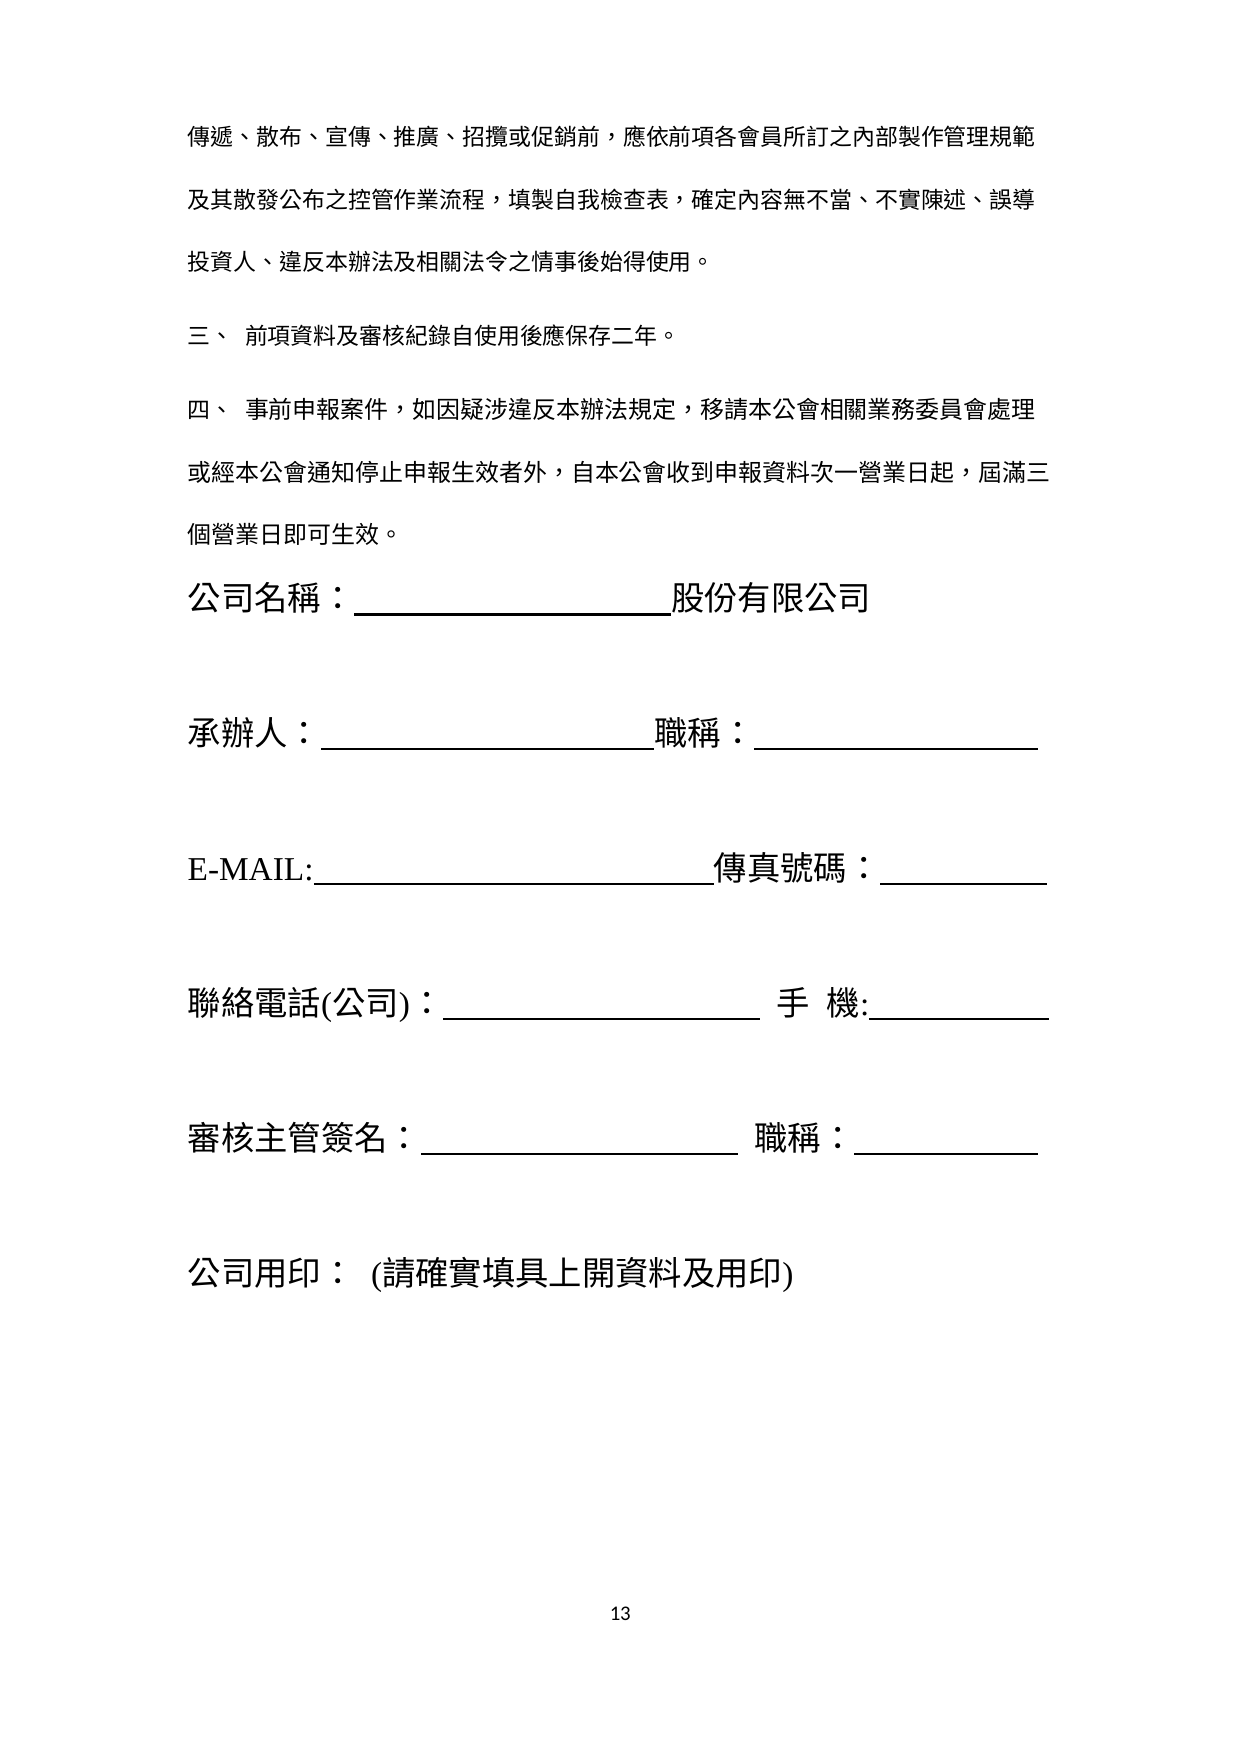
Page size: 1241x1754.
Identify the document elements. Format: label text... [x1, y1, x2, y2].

text 傳遞、散布、宣傳、推廣、招攬或促銷前，應依前項各會員所訂之內部製作管理規範及其散發公布之控管作業流程，填製自我檢查表，確定內容無不當、不實陳述、誤導投資人、違反本辦法及相關法令之情事後始得使用。 [187, 94, 1053, 282]
text 三、 前項資料及審核紀錄自使用後應保存二年。 [187, 293, 1053, 356]
text 公司名稱： 股份有限公司 [187, 554, 1053, 617]
text 承辦人： 職稱： [187, 689, 1053, 752]
text 四、 事前申報案件，如因疑涉違反本辦法規定，移請本公會相關業務委員會處理或經本公會通知停止申報生效者外，自本公會收到申報資料次一營業日起，屆滿三個營業日即可生效。 [187, 367, 1053, 554]
text 聯絡電話(公司)： 手 機: [187, 959, 1053, 1022]
text 公司用印： (請確實填具上開資料及用印) [187, 1229, 1053, 1291]
text E-MAIL: 傳真號碼： [187, 824, 1053, 886]
text 審核主管簽名： 職稱： [187, 1094, 1053, 1157]
